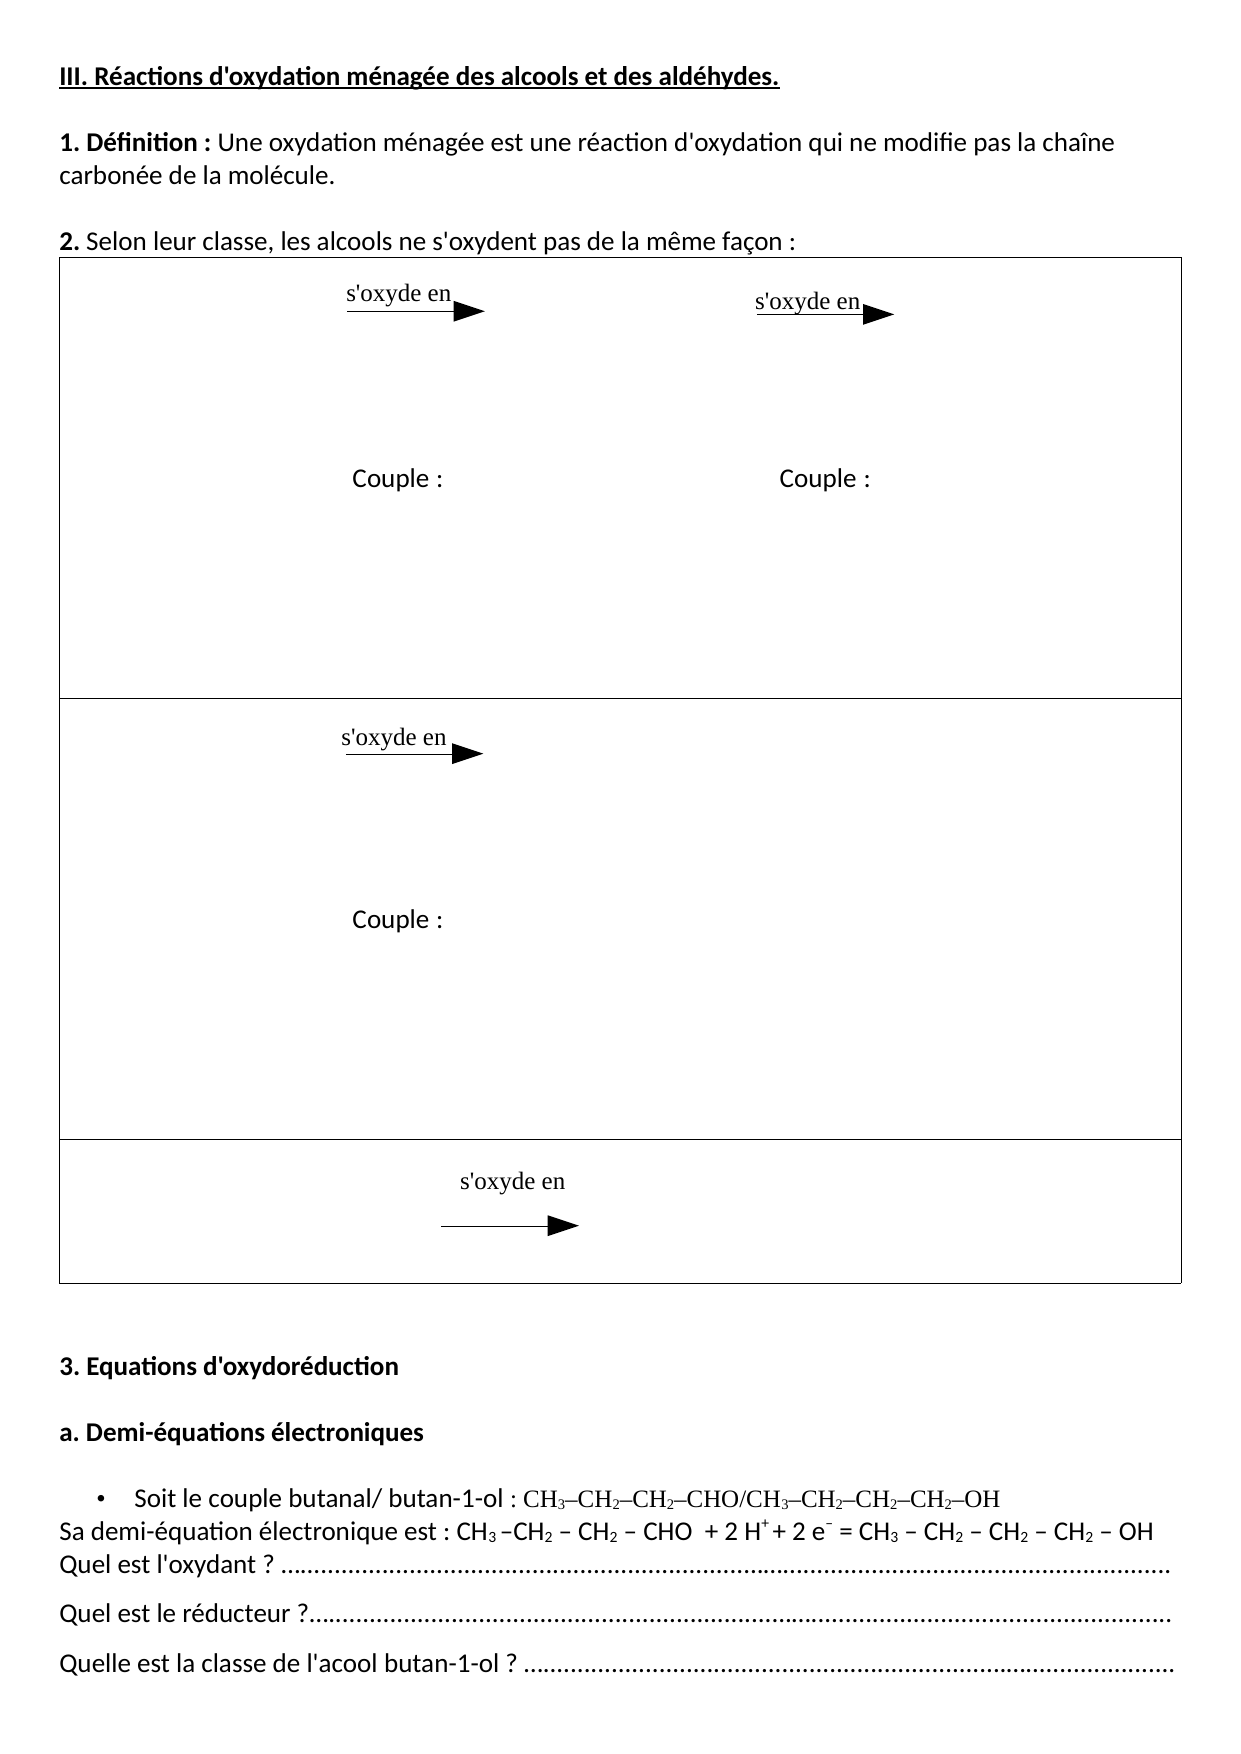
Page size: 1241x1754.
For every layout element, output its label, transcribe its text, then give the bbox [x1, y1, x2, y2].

text Sa demi-équation électronique est : CH3 –CH2 – CH2 – CHO + 2 H+ + 2 e– = CH3 – CH2 – CH2 – CH2 – OH [59, 1514, 1181, 1547]
table_cell Couple : [60, 699, 1181, 1139]
text a. Demi-équations électroniques [59, 1415, 1181, 1448]
text 2. Selon leur classe, les alcools ne s'oxydent pas de la même façon : [59, 224, 1181, 257]
text Quel est le réducteur ?…....................................................................…..................................................... [59, 1596, 1181, 1629]
table_header Couple : Couple : [60, 258, 1181, 698]
text Quel est l'oxydant ? …....................................................................…......................................................... [59, 1547, 1181, 1580]
text Quelle est la classe de l'acool butan-1-ol ? …....................................................................…...................... [59, 1646, 1181, 1679]
table_cell [60, 1140, 1181, 1282]
text III. Réactions d'oxydation ménagée des alcools et des aldéhydes. [59, 59, 1181, 92]
text 3. Equations d'oxydoréduction [59, 1349, 1181, 1382]
text 1. Définition : Une oxydation ménagée est une réaction d'oxydation qui ne modifie pas la chaîne carbonée de la molécule. [59, 125, 1181, 191]
list Soit le couple butanal/ butan-1-ol : CH3–CH2–CH2–CHO/CH3–CH2–CH2–CH2–OH [97, 1481, 1181, 1514]
